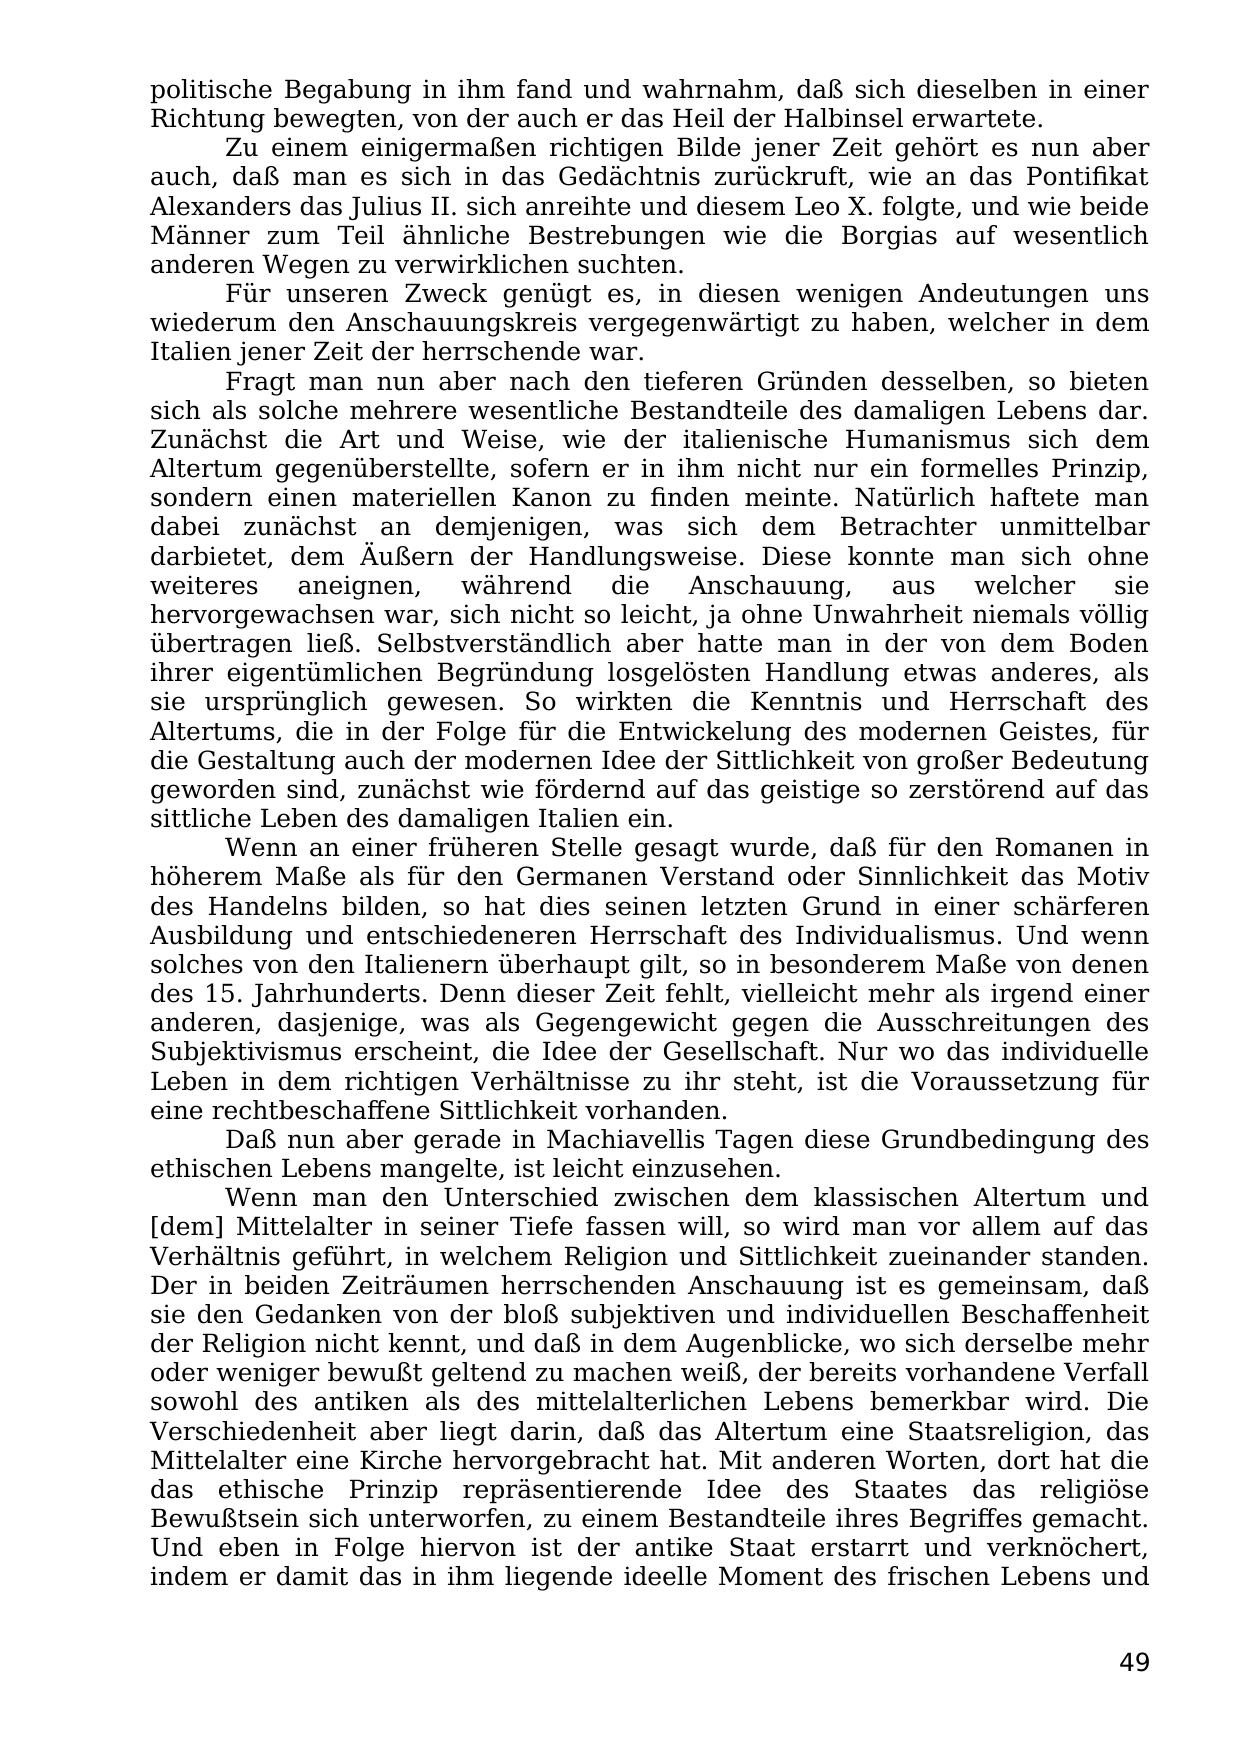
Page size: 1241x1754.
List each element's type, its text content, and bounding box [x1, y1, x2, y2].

text Daß nun aber gerade in Machiavellis Tagen diese Grundbedingung des ethischen Lebens mangelte, ist leicht einzusehen. [150, 1125, 1151, 1183]
text Zu einem einigermaßen richtigen Bilde jener Zeit gehört es nun aber auch, daß man es sich in das Gedächtnis zurückruft, wie an das Pontifikat Alexanders das Julius II. sich anreihte und diesem Leo X. folgte, und wie beide Männer zum Teil ähnliche Bestrebungen wie die Borgias auf wesentlich anderen Wegen zu verwirklichen suchten. [150, 133, 1151, 279]
text Wenn man den Unterschied zwischen dem klassischen Altertum und [dem] Mittelalter in seiner Tiefe fassen will, so wird man vor allem auf das Verhältnis geführt, in welchem Religion und Sittlichkeit zueinander standen. Der in beiden Zeiträumen herrschenden Anschauung ist es gemeinsam, daß sie den Gedanken von der bloß subjektiven und individuellen Beschaffenheit der Religion nicht kennt, und daß in dem Augenblicke, wo sich derselbe mehr oder weniger bewußt geltend zu machen weiß, der bereits vorhandene Verfall sowohl des antiken als des mittelalterlichen Lebens bemerkbar wird. Die Verschiedenheit aber liegt darin, daß das Altertum eine Staatsreligion, das Mittelalter eine Kirche hervorgebracht hat. Mit anderen Worten, dort hat die das ethische Prinzip repräsentierende Idee des Staates das religiöse Bewußtsein sich unterworfen, zu einem Bestandteile ihres Begriffes gemacht. Und eben in Folge hiervon ist der antike Staat erstarrt und verknöchert, indem er damit das in ihm liegende ideelle Moment des frischen Lebens und [150, 1183, 1151, 1592]
text Wenn an einer früheren Stelle gesagt wurde, daß für den Romanen in höherem Maße als für den Germanen Verstand oder Sinnlichkeit das Motiv des Handelns bilden, so hat dies seinen letzten Grund in einer schärferen Ausbildung und entschiedeneren Herrschaft des Individualismus. Und wenn solches von den Italienern überhaupt gilt, so in besonderem Maße von denen des 15. Jahrhunderts. Denn dieser Zeit fehlt, vielleicht mehr als irgend einer anderen, dasjenige, was als Gegengewicht gegen die Ausschreitungen des Subjektivismus erscheint, die Idee der Gesellschaft. Nur wo das individuelle Leben in dem richtigen Verhältnisse zu ihr steht, ist die Voraussetzung für eine rechtbeschaffene Sittlichkeit vorhanden. [150, 833, 1151, 1125]
text Fragt man nun aber nach den tieferen Gründen desselben, so bieten sich als solche mehrere wesentliche Bestandteile des damaligen Lebens dar. Zunächst die Art und Weise, wie der italienische Humanismus sich dem Altertum gegenüberstellte, sofern er in ihm nicht nur ein formelles Prinzip, sondern einen materiellen Kanon zu finden meinte. Natürlich haftete man dabei zunächst an demjenigen, was sich dem Betrachter unmittelbar darbietet, dem Äußern der Handlungsweise. Diese konnte man sich ohne weiteres aneignen, während die Anschauung, aus welcher sie hervorgewachsen war, sich nicht so leicht, ja ohne Unwahrheit niemals völlig übertragen ließ. Selbstverständlich aber hatte man in der von dem Boden ihrer eigentümlichen Begründung losgelösten Handlung etwas anderes, als sie ursprünglich gewesen. So wirkten die Kenntnis und Herrschaft des Altertums, die in der Folge für die Entwickelung des modernen Geistes, für die Gestaltung auch der modernen Idee der Sittlichkeit von großer Bedeutung geworden sind, zunächst wie fördernd auf das geistige so zerstörend auf das sittliche Leben des damaligen Italien ein. [150, 367, 1151, 833]
text politische Begabung in ihm fand und wahrnahm, daß sich dieselben in einer Richtung bewegten, von der auch er das Heil der Halbinsel erwartete. [150, 75, 1151, 133]
text Für unseren Zweck genügt es, in diesen wenigen Andeutungen uns wiederum den Anschauungskreis vergegenwärtigt zu haben, welcher in dem Italien jener Zeit der herrschende war. [150, 279, 1151, 367]
